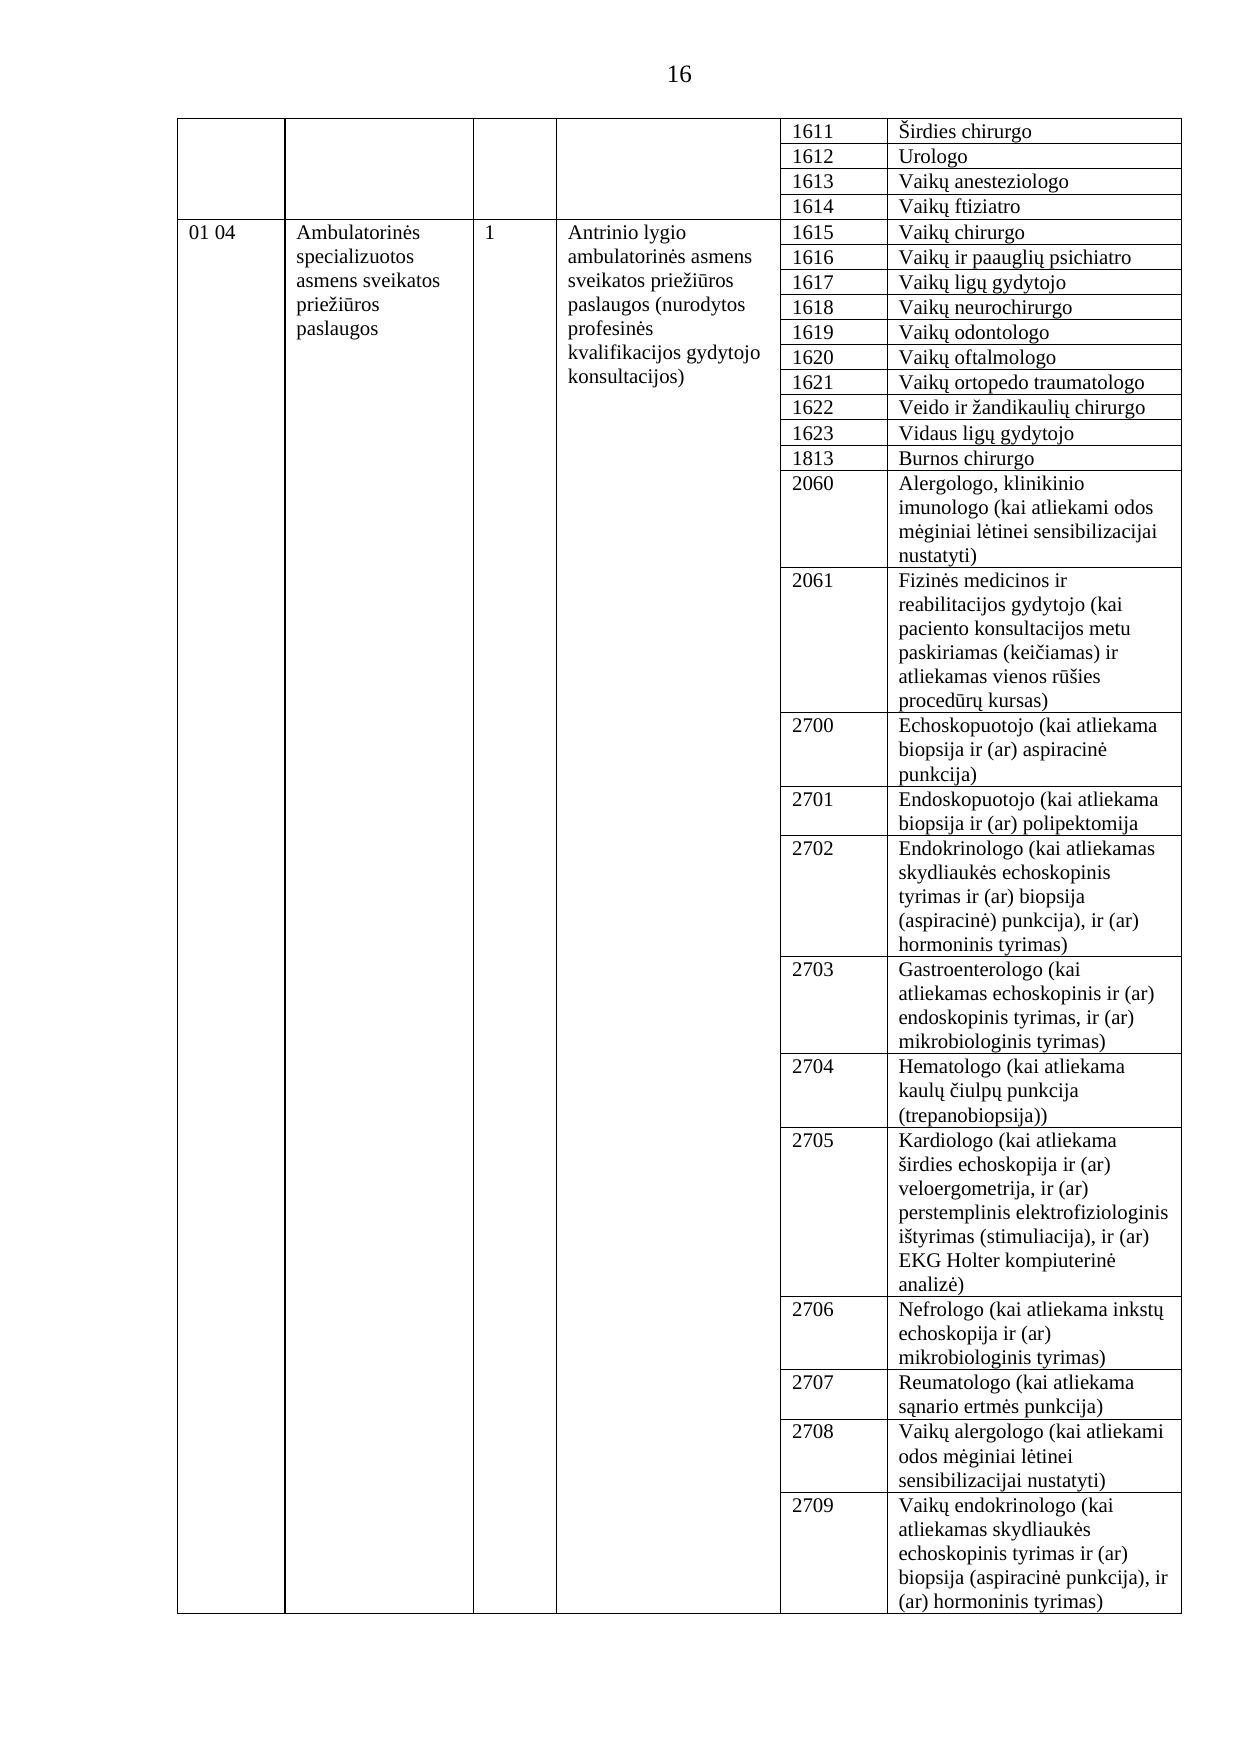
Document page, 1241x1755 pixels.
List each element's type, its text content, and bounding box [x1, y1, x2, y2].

table_cell 1611 [781, 119, 887, 143]
table_cell 1813 [781, 446, 887, 469]
table_cell 1621 [781, 370, 887, 394]
table_cell 1620 [781, 345, 887, 369]
table_cell 2709 [781, 1493, 887, 1613]
table_cell Vaikų alergologo (kai atliekami odos mėginiai lėtinei sensibilizacijai nustatyti) [888, 1420, 1181, 1492]
table_cell 2708 [781, 1420, 887, 1492]
table_cell Vaikų ortopedo traumatologo [888, 370, 1181, 394]
table_cell Reumatologo (kai atliekama sąnario ertmės punkcija) [888, 1370, 1181, 1418]
table_cell 2705 [781, 1128, 887, 1296]
table_cell Vaikų endokrinologo (kai atliekamas skydliaukės echoskopinis tyrimas ir (ar) biopsija (aspiracinė punkcija), ir (ar) hormoninis tyrimas) [888, 1493, 1181, 1613]
table_cell 1619 [781, 320, 887, 344]
table_cell 2700 [781, 713, 887, 786]
table_cell Burnos chirurgo [888, 446, 1181, 469]
table_cell [178, 119, 284, 218]
table_cell 2706 [781, 1297, 887, 1369]
table_cell 2704 [781, 1054, 887, 1127]
table_cell Endokrinologo (kai atliekamas skydliaukės echoskopinis tyrimas ir (ar) biopsija (aspiracinė) punkcija), ir (ar) hormoninis tyrimas) [888, 836, 1181, 956]
table_cell 2701 [781, 787, 887, 835]
table_cell Vaikų neurochirurgo [888, 295, 1181, 319]
table_cell 2060 [781, 471, 887, 567]
table_cell [474, 119, 556, 218]
table_cell Nefrologo (kai atliekama inkstų echoskopija ir (ar) mikrobiologinis tyrimas) [888, 1297, 1181, 1369]
table_cell Vaikų ftiziatro [888, 195, 1181, 218]
table_cell 1622 [781, 395, 887, 419]
table_cell 1617 [781, 270, 887, 294]
table_cell 1616 [781, 245, 887, 269]
table_cell Gastroenterologo (kai atliekamas echoskopinis ir (ar) endoskopinis tyrimas, ir (ar) mikrobiologinis tyrimas) [888, 957, 1181, 1053]
table_cell Vaikų odontologo [888, 320, 1181, 344]
table_cell Alergologo, klinikinio imunologo (kai atliekami odos mėginiai lėtinei sensibilizacijai nustatyti) [888, 471, 1181, 567]
table_cell Vaikų ir paauglių psichiatro [888, 245, 1181, 269]
table_cell 1618 [781, 295, 887, 319]
table_cell Antrinio lygio ambulatorinės asmens sveikatos priežiūros paslaugos (nurodytos profesinės kvalifikacijos gydytojo konsultacijos) [557, 220, 780, 1613]
table_cell 2702 [781, 836, 887, 956]
table_cell 1612 [781, 144, 887, 168]
table_cell Hematologo (kai atliekama kaulų čiulpų punkcija (trepanobiopsija)) [888, 1054, 1181, 1127]
table_cell Urologo [888, 144, 1181, 168]
table_cell [557, 119, 780, 218]
table_cell 1623 [781, 420, 887, 444]
table_cell Vidaus ligų gydytojo [888, 420, 1181, 444]
table_cell 1 [474, 220, 556, 1613]
table_cell 1615 [781, 220, 887, 244]
table_cell 1614 [781, 195, 887, 218]
table_cell Kardiologo (kai atliekama širdies echoskopija ir (ar) veloergometrija, ir (ar) perstemplinis elektrofiziologinis ištyrimas (stimuliacija), ir (ar) EKG Holter kompiuterinė analizė) [888, 1128, 1181, 1296]
table_cell 2703 [781, 957, 887, 1053]
table_cell Širdies chirurgo [888, 119, 1181, 143]
table_cell Echoskopuotojo (kai atliekama biopsija ir (ar) aspiracinė punkcija) [888, 713, 1181, 786]
table_cell 2061 [781, 568, 887, 712]
table_cell 01 04 [178, 220, 284, 1613]
table_cell Fizinės medicinos ir reabilitacijos gydytojo (kai paciento konsultacijos metu paskiriamas (keičiamas) ir atliekamas vienos rūšies procedūrų kursas) [888, 568, 1181, 712]
table_cell [286, 119, 473, 218]
table_cell Vaikų ligų gydytojo [888, 270, 1181, 294]
table_cell Veido ir žandikaulių chirurgo [888, 395, 1181, 419]
table_cell Ambulatorinės specializuotos asmens sveikatos priežiūros paslaugos [286, 220, 473, 1613]
table_cell Vaikų anesteziologo [888, 169, 1181, 193]
table_cell Vaikų oftalmologo [888, 345, 1181, 369]
table_cell Vaikų chirurgo [888, 220, 1181, 244]
table_cell 1613 [781, 169, 887, 193]
table_cell 2707 [781, 1370, 887, 1418]
table_cell Endoskopuotojo (kai atliekama biopsija ir (ar) polipektomija [888, 787, 1181, 835]
